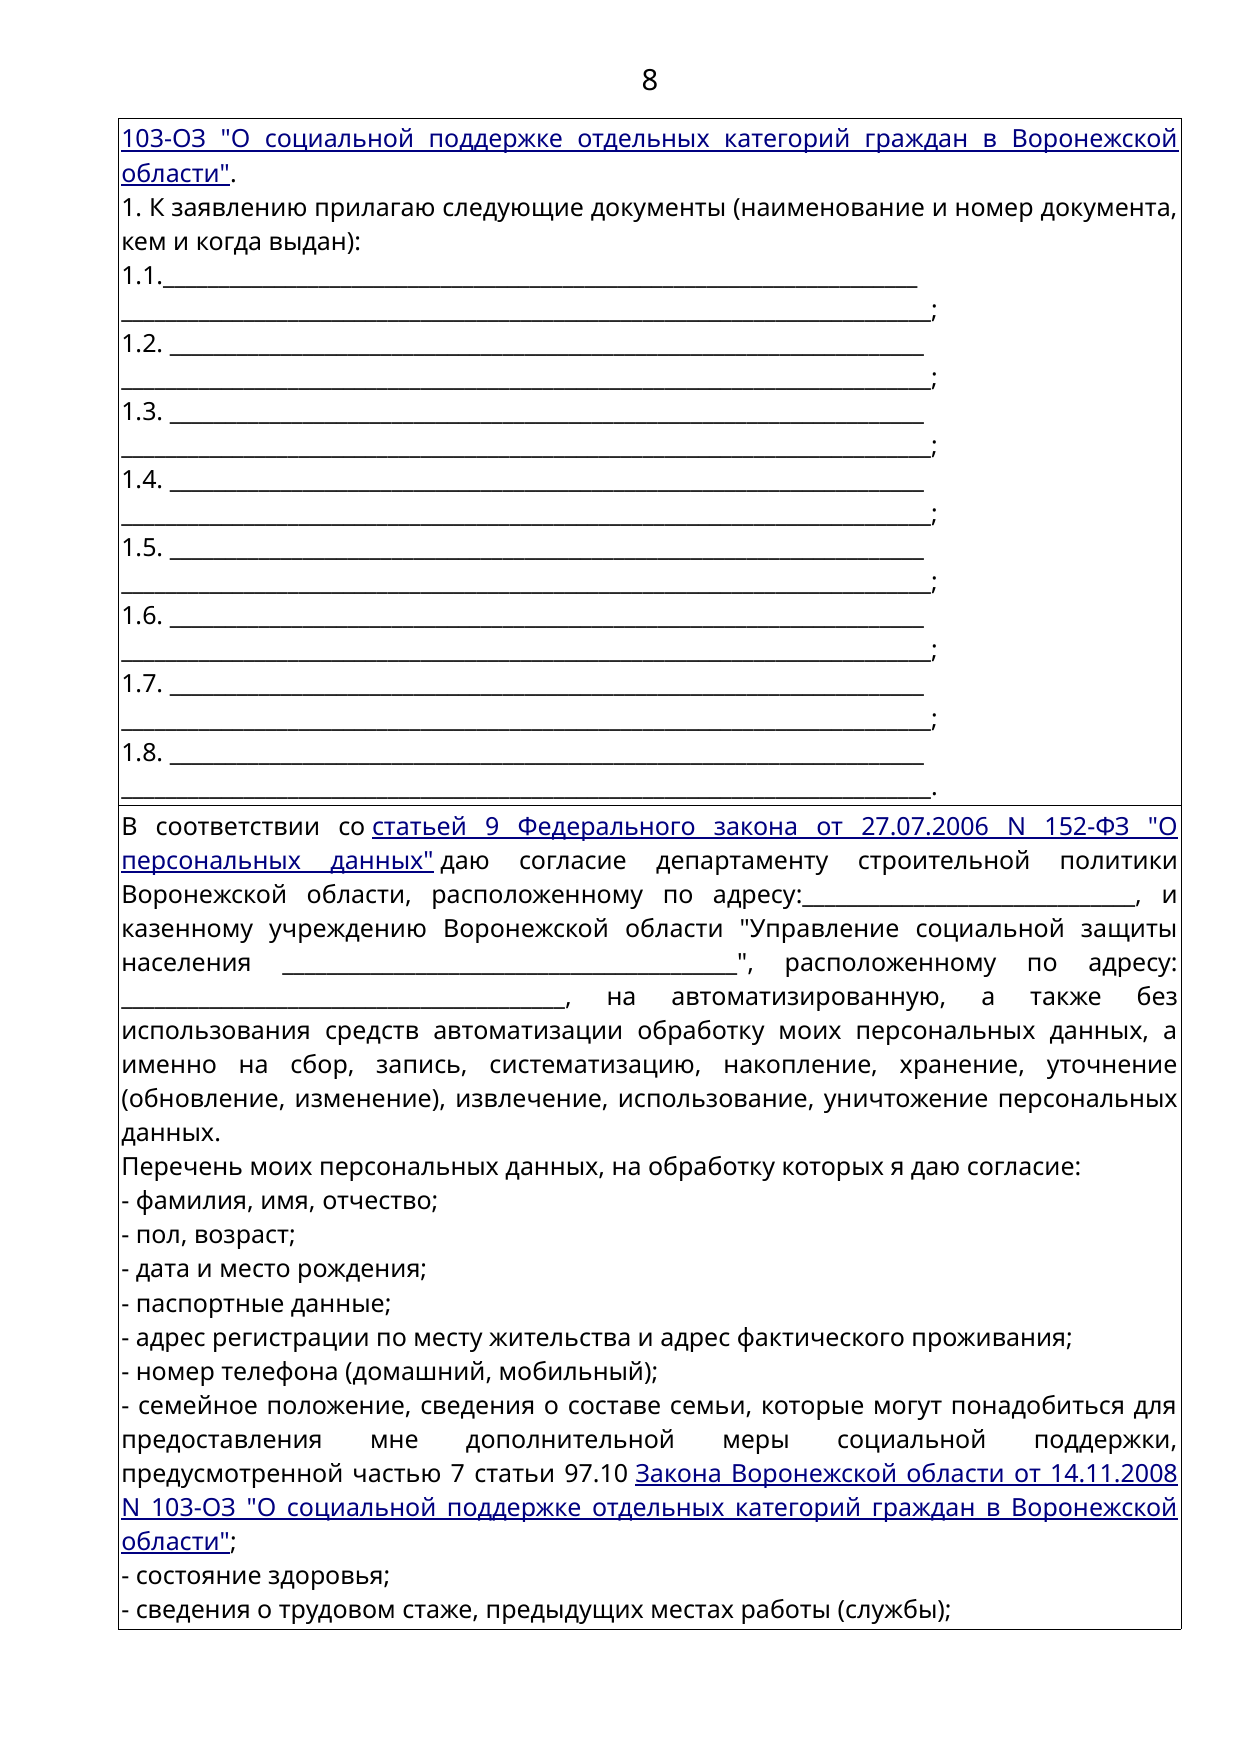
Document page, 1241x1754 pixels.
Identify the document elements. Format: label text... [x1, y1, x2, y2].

table_cell В соответствии со статьей 9 Федерального закона от 27.07.2006 N 152-ФЗ "О персональных данных" даю согласие департаменту строительной политики Воронежской области, расположенному по адресу:______________________________, и казенному учреждению Воронежской области "Управление социальной защиты населения _________________________________________", расположенному по адресу: ________________________________________, на автоматизированную, а также без использования средств автоматизации обработку моих персональных данных, а именно на сбор, запись, систематизацию, накопление, хранение, уточнение (обновление, изменение), извлечение, использование, уничтожение персональных данных. Перечень моих персональных данных, на обработку которых я даю согласие: - фамилия, имя, отчество; - пол, возраст; - дата и место рождения; - паспортные данные; - адрес регистрации по месту жительства и адрес фактического проживания; - номер телефона (домашний, мобильный); - семейное положение, сведения о составе семьи, которые могут понадобиться для предоставления мне дополнительной меры социальной поддержки, предусмотренной частью 7 статьи 97.10 Закона Воронежской области от 14.11.2008 N 103-ОЗ "О социальной поддержке отдельных категорий граждан в Воронежской области"; - состояние здоровья; - сведения о трудовом стаже, предыдущих местах работы (службы); [119, 806, 1181, 1629]
table_cell 103-ОЗ "О социальной поддержке отдельных категорий граждан в Воронежской области". 1. К заявлению прилагаю следующие документы (наименование и номер документа, кем и когда выдан): 1.1.____________________________________________________________________ _________________________________________________________________________; 1.2. ____________________________________________________________________ _________________________________________________________________________; 1.3. ____________________________________________________________________ _________________________________________________________________________; 1.4. ____________________________________________________________________ _________________________________________________________________________; 1.5. ____________________________________________________________________ _________________________________________________________________________; 1.6. ____________________________________________________________________ _________________________________________________________________________; 1.7. ____________________________________________________________________ _________________________________________________________________________; 1.8. ____________________________________________________________________ _________________________________________________________________________. [119, 119, 1181, 805]
